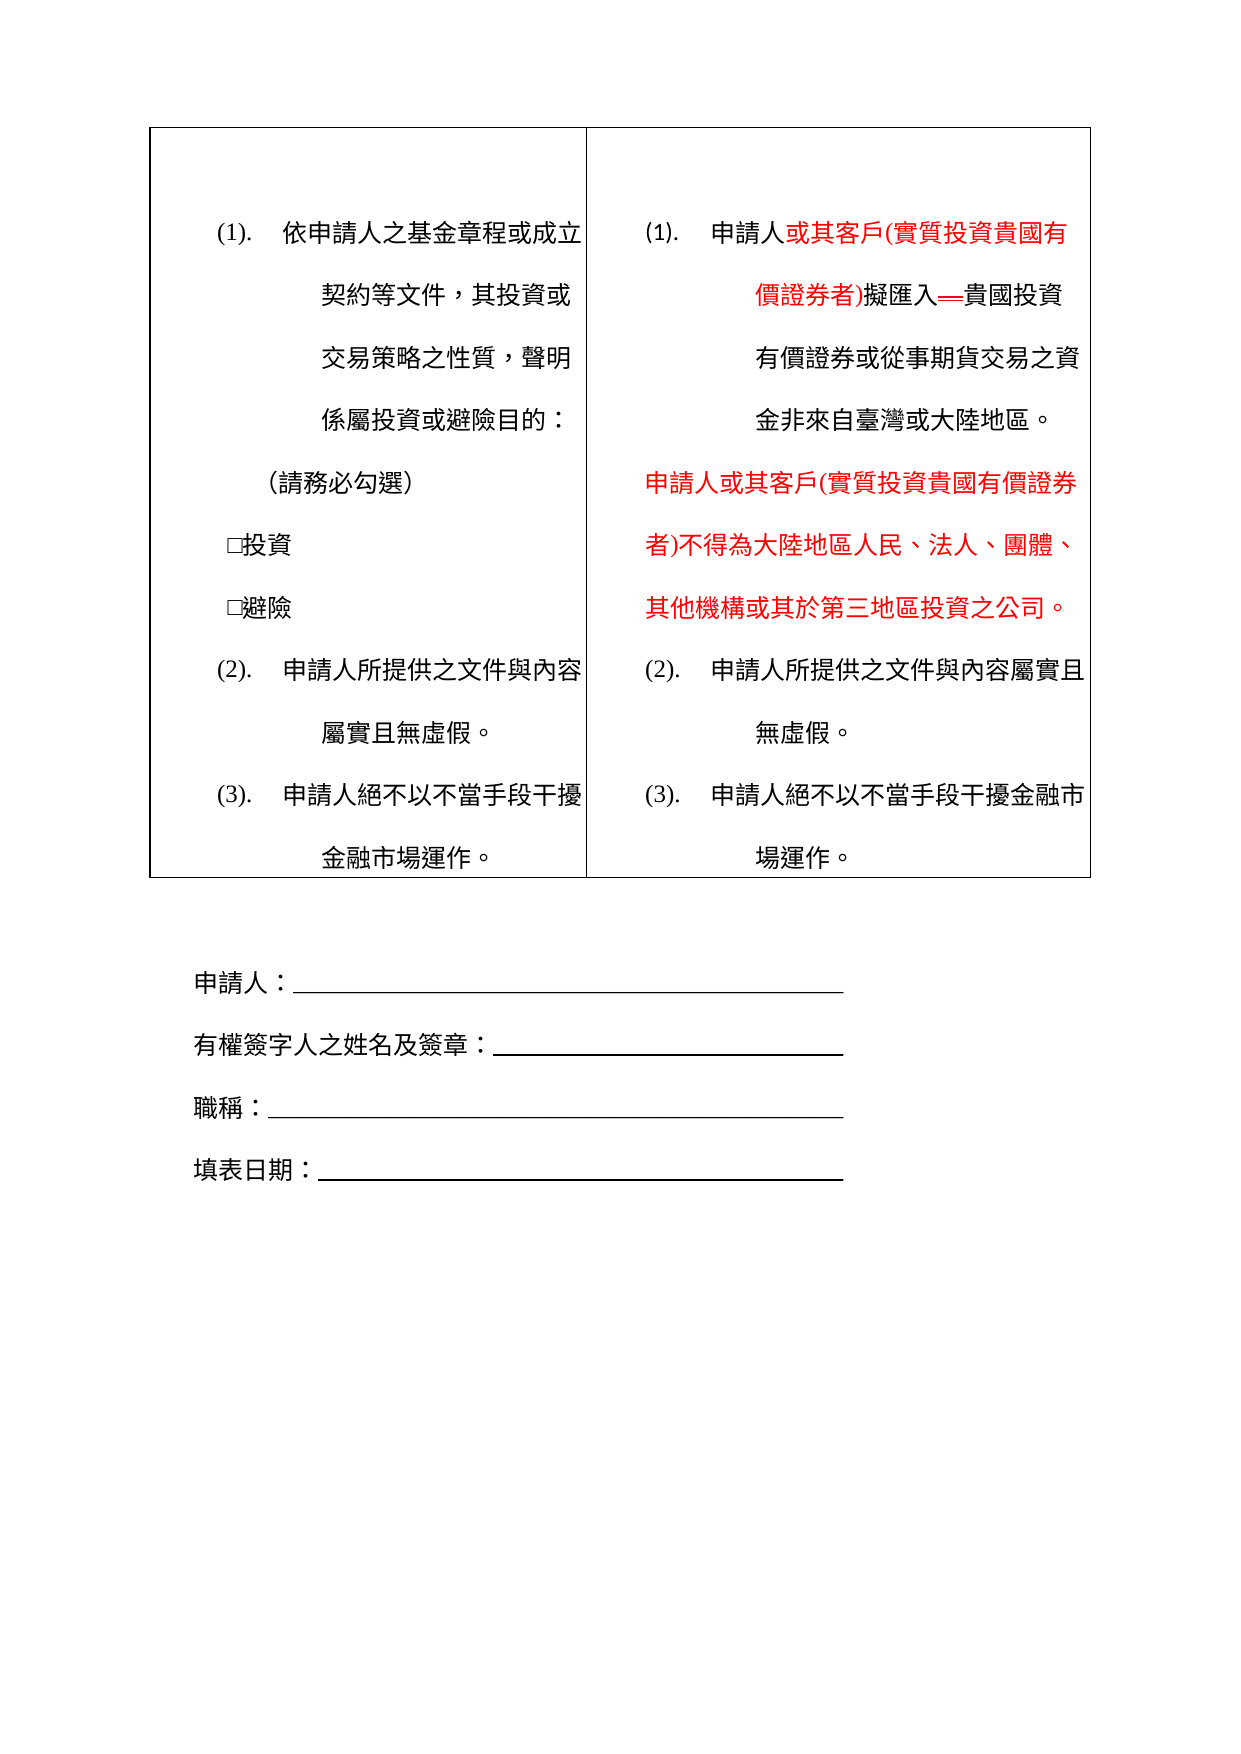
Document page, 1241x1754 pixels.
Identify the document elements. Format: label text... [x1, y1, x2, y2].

text 申請人：____________________________________________ [118, 939, 1122, 1002]
text 填表日期：__________________________________________ [118, 1127, 1122, 1189]
table_cell 依申請人之基金章程或成立契約等文件，其投資或交易策略之性質，聲明係屬投資或避險目的： （請務必勾選） □投資 □避險 申請人所提供之文件與內容屬實且無虛假。 申請人絕不以不當手段干擾金融市場運作。 [151, 128, 586, 877]
table_cell 申請人或其客戶(實質投資貴國有價證券者)擬匯入 貴國投資有價證券或從事期貨交易之資金非來自臺灣或大陸地區。 申請人或其客戶(實質投資貴國有價證券者)不得為大陸地區人民、法人、團體、其他機構或其於第三地區投資之公司。 申請人所提供之文件與內容屬實且無虛假。 申請人絕不以不當手段干擾金融市場運作。 [587, 128, 1090, 877]
text 職稱：______________________________________________ [118, 1064, 1122, 1127]
text 有權簽字人之姓名及簽章：____________________________ [118, 1002, 1122, 1064]
